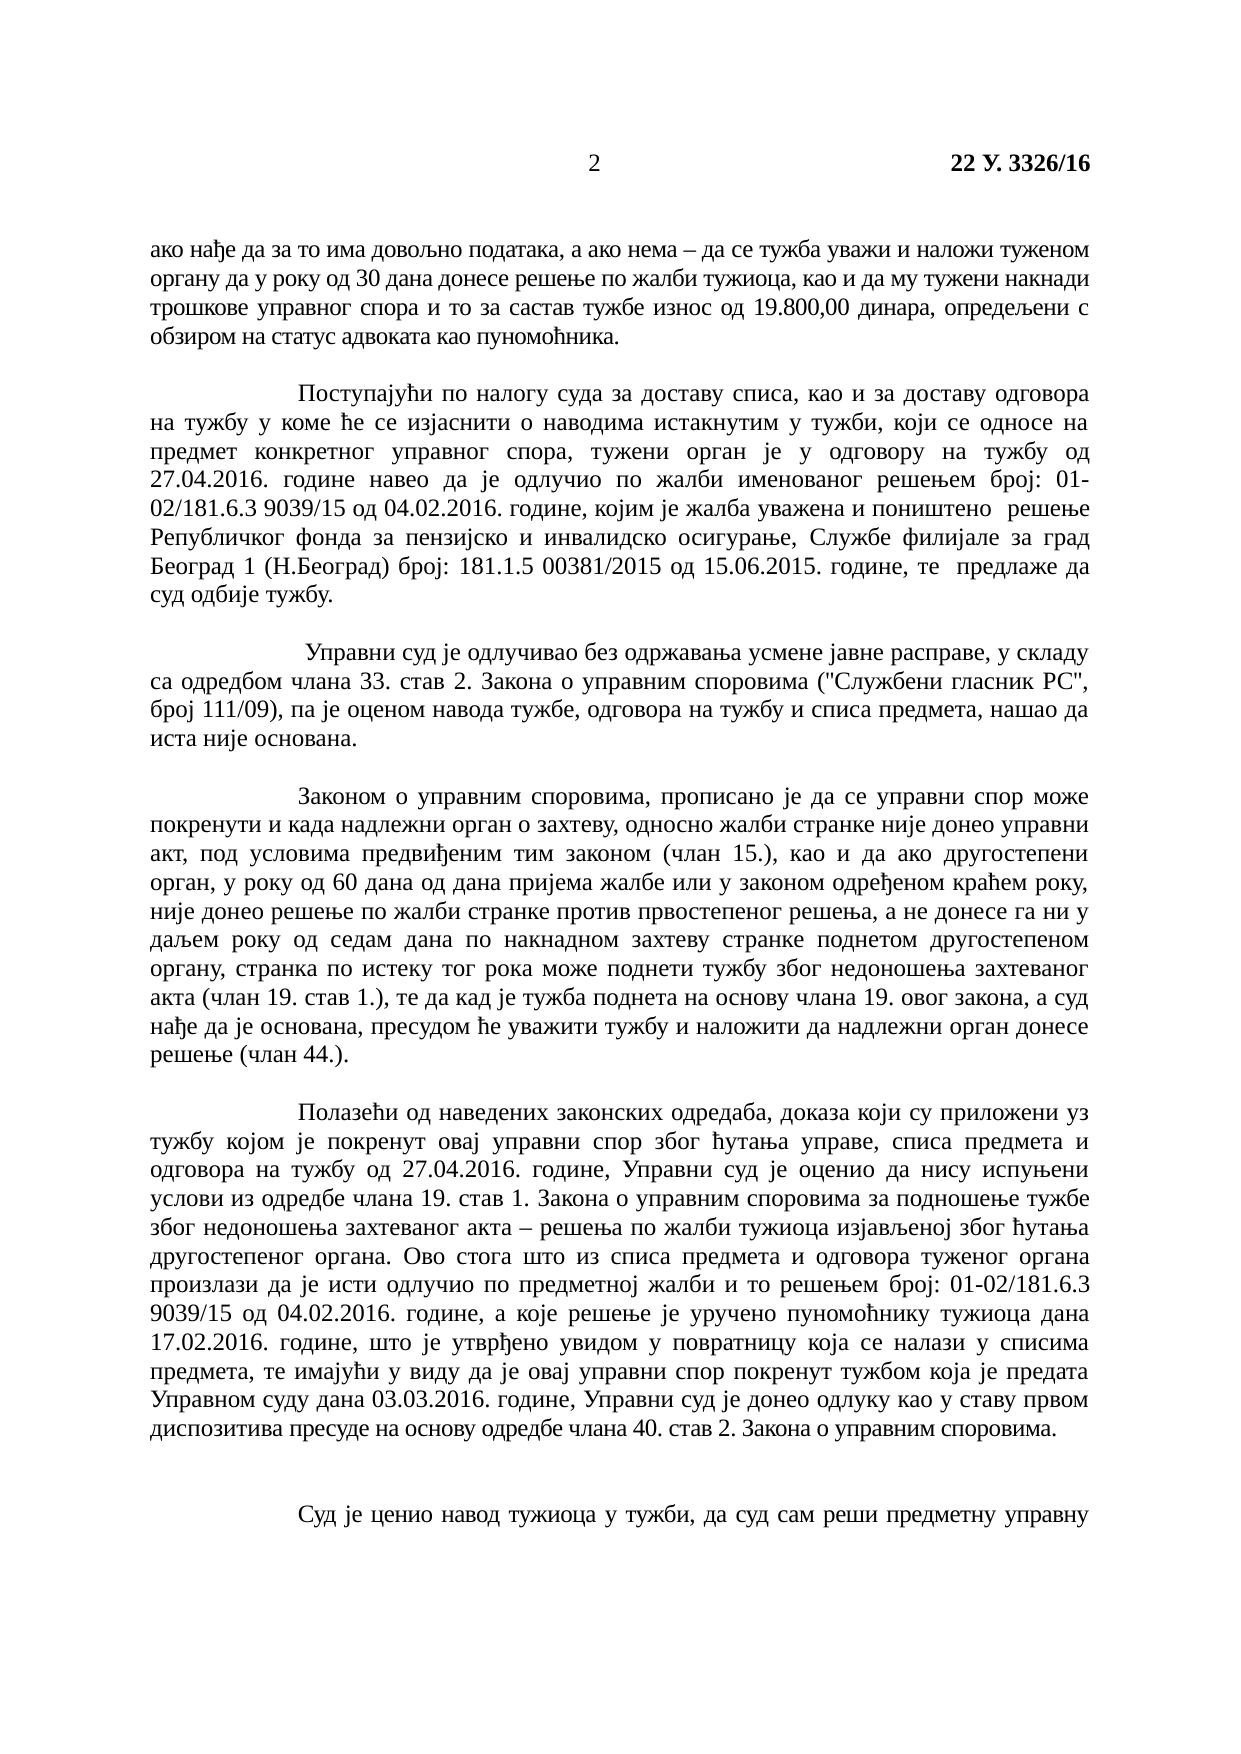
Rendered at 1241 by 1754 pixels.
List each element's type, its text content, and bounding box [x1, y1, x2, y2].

text Поступајући по налогу суда за доставу списа, као и за доставу одговора на тужбу у коме ће се изјаснити о наводима истакнутим у тужби, који се односе на предмет конкретног управног спора, тужени орган је у одговору на тужбу од 27.04.2016. године навео да је одлучио по жалби именованог решењем број: 01-02/181.6.3 9039/15 од 04.02.2016. године, којим је жалба уважена и поништено решење Републичког фонда за пензијско и инвалидско осигурање, Службе филијале за град Београд 1 (Н.Београд) број: 181.1.5 00381/2015 од 15.06.2015. године, те предлаже да суд одбије тужбу. [150, 378, 1090, 608]
text Суд је ценио навод тужиоца у тужби, да суд сам реши предметну управну [150, 1499, 1090, 1528]
text Управни суд је одлучивао без одржавања усмене јавне расправе, у складу са одредбом члана 33. став 2. Закона о управним споровима (''Службени гласник РС'', број 111/09), па је оценом навода тужбе, одговора на тужбу и списа предмета, нашао да иста није основана. [150, 637, 1090, 752]
text Законом о управним споровима, прописано је да се управни спор може покренути и када надлежни орган о захтеву, односно жалби странке није донео управни акт, под условима предвиђеним тим законом (члан 15.), као и да ако другостепени орган, у року од 60 дана од дана пријема жалбе или у законом одређеном краћем року, није донео решење по жалби странке против првостепеног решења, а не донесе га ни у даљем року од седам дана по накнадном захтеву странке поднетом другостепеном органу, странка по истеку тог рока може поднети тужбу због недоношења захтеваног акта (члан 19. став 1.), те да кад је тужба поднета на основу члана 19. овог закона, а суд нађе да је основана, пресудом ће уважити тужбу и наложити да надлежни орган донесе решење (члан 44.). [150, 781, 1090, 1068]
text Полазећи од наведених законских одредаба, доказа који су приложени уз тужбу којом је покренут овај управни спор због ћутања управе, списа предмета и одговора на тужбу од 27.04.2016. године, Управни суд је оценио да нису испуњени услови из одредбе члана 19. став 1. Закона о управним споровима за подношење тужбе због недоношења захтеваног акта – решења по жалби тужиоца изјављеној због ћутања другостепеног органа. Ово стога што из списа предмета и одговора туженог органа произлази да је исти одлучио по предметној жалби и то решењем број: 01-02/181.6.3 9039/15 од 04.02.2016. године, а које решење је уручено пуномоћнику тужиоца дана 17.02.2016. године, што је утврђено увидом у повратницу која се налази у списима предмета, те имајући у виду да је овај управни спор покренут тужбом која је предата Управном суду дана 03.03.2016. године, Управни суд је донео одлуку као у ставу првом диспозитива пресуде на основу одредбе члана 40. став 2. Закона о управним споровима. [150, 1097, 1090, 1442]
text ако нађе да за то има довољно података, а ако нема – да се тужба уважи и наложи туженом органу да у року од 30 дана донесе решење по жалби тужиоца, као и да му тужени накнади трошкове управног спора и то за састав тужбе износ од 19.800,00 динара, опредељени с обзиром на статус адвоката као пуномоћника. [150, 234, 1090, 349]
